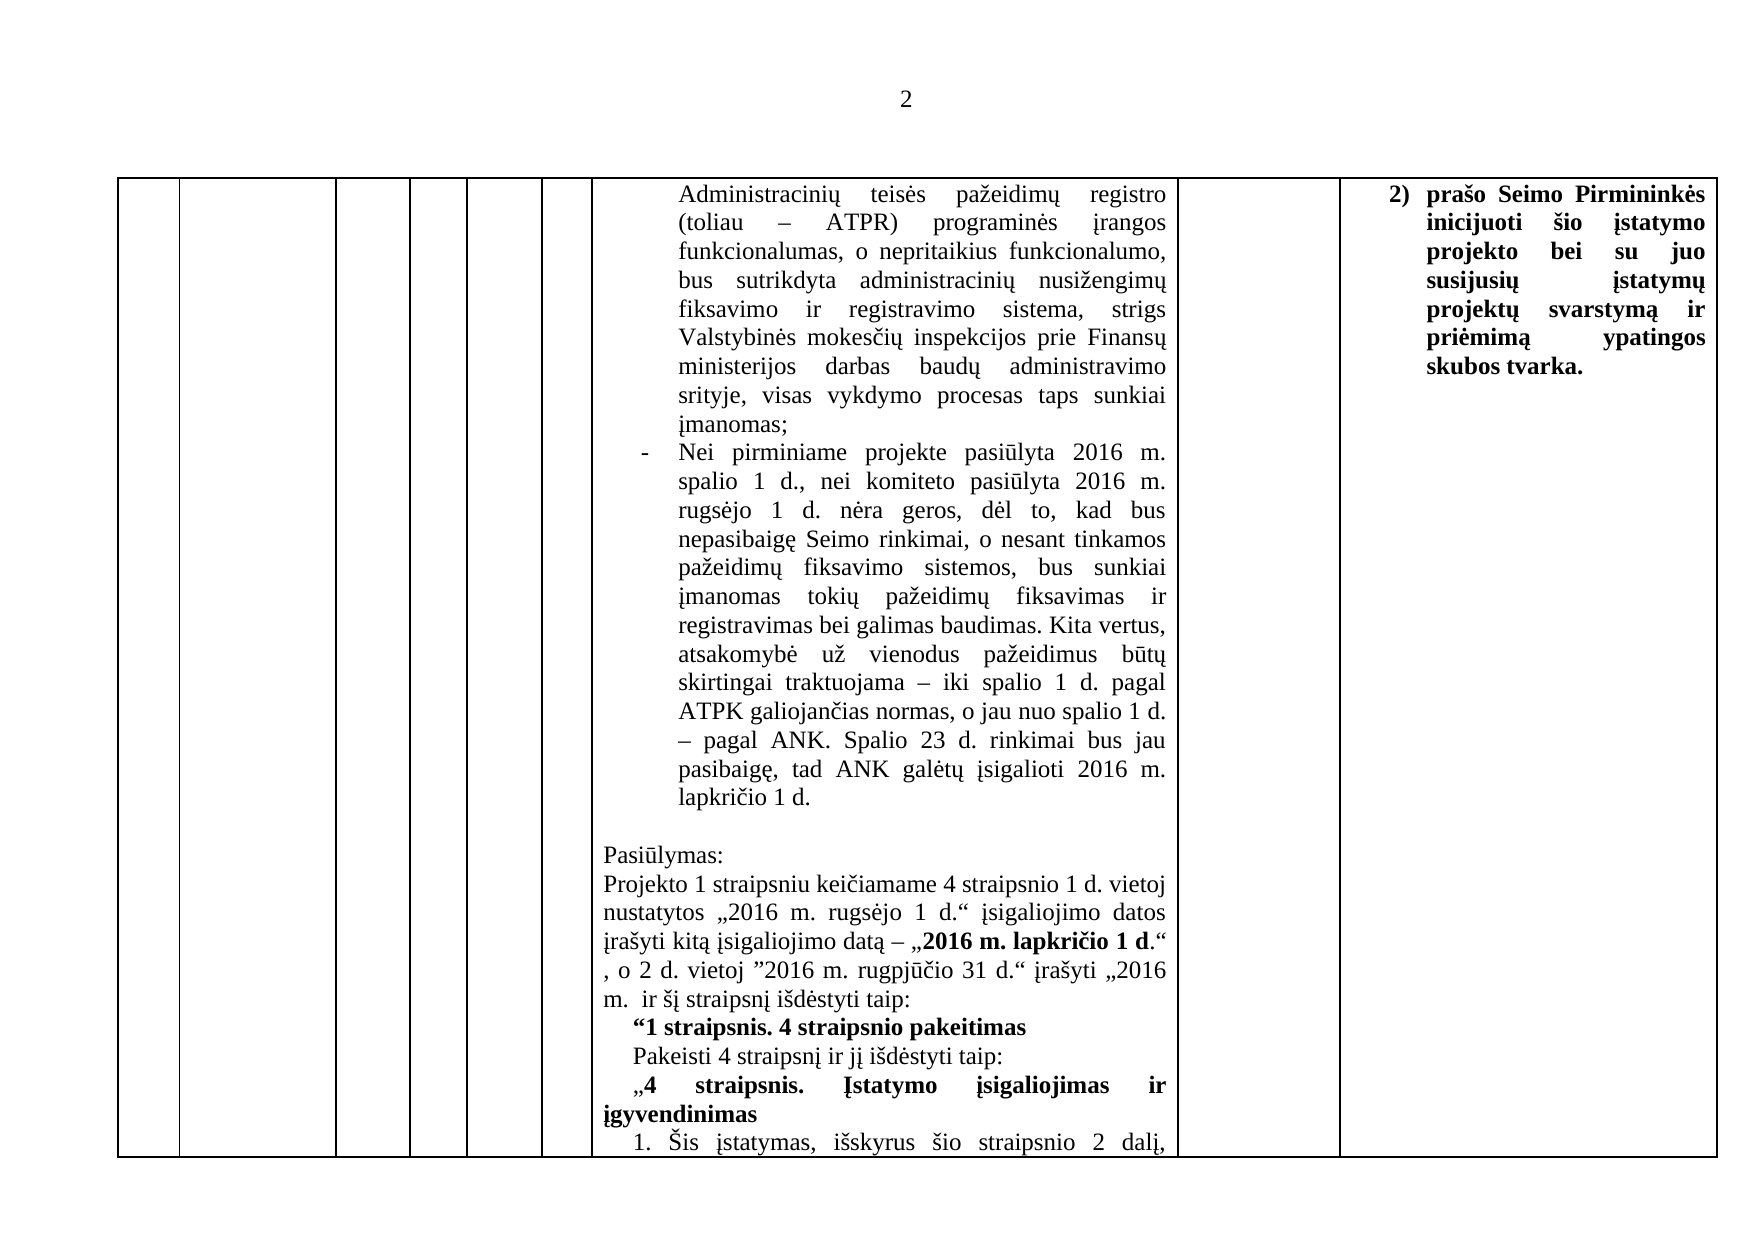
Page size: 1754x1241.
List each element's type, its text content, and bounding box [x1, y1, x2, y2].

table_cell [411, 179, 466, 1156]
table_cell [180, 179, 335, 1156]
table_cell [468, 179, 541, 1156]
table_cell [1179, 179, 1339, 1156]
table_cell Administracinių teisės pažeidimų registro (toliau – ATPR) programinės įrangos funkcionalumas, o nepritaikius funkcionalumo, bus sutrikdyta administracinių nusižengimų fiksavimo ir registravimo sistema, strigs Valstybinės mokesčių inspekcijos prie Finansų ministerijos darbas baudų administravimo srityje, visas vykdymo procesas taps sunkiai įmanomas; Nei pirminiame projekte pasiūlyta 2016 m. spalio 1 d., nei komiteto pasiūlyta 2016 m. rugsėjo 1 d. nėra geros, dėl to, kad bus nepasibaigę Seimo rinkimai, o nesant tinkamos pažeidimų fiksavimo sistemos, bus sunkiai įmanomas tokių pažeidimų fiksavimas ir registravimas bei galimas baudimas. Kita vertus, atsakomybė už vienodus pažeidimus būtų skirtingai traktuojama – iki spalio 1 d. pagal ATPK galiojančias normas, o jau nuo spalio 1 d. – pagal ANK. Spalio 23 d. rinkimai bus jau pasibaigę, tad ANK galėtų įsigalioti 2016 m. lapkričio 1 d. Pasiūlymas: Projekto 1 straipsniu keičiamame 4 straipsnio 1 d. vietoj nustatytos „2016 m. rugsėjo 1 d.“ įsigaliojimo datos įrašyti kitą įsigaliojimo datą – „2016 m. lapkričio 1 d.“ , o 2 d. vietoj ”2016 m. rugpjūčio 31 d.“ įrašyti „2016 m. ir šį straipsnį išdėstyti taip: “1 straipsnis. 4 straipsnio pakeitimas Pakeisti 4 straipsnį ir jį išdėstyti taip: „4 straipsnis. Įstatymo įsigaliojimas ir įgyvendinimas 1. Šis įstatymas, išskyrus šio straipsnio 2 dalį, [593, 179, 1177, 1156]
table_cell [543, 179, 591, 1156]
table_cell Komitetas: Iš dalies pritardamas Seimo nario pasiūlymui, siūlo 4 str. 1 d. nustatyti vėlesnę įsigaliojimo datą - 2017 m. sausio 1 d., o 2 d. – atitinkamai 2016 m. gruodžio 31 d. prašo Seimo Pirmininkės inicijuoti šio įstatymo projekto bei su juo susijusių įstatymų projektų svarstymą ir priėmimą ypatingos skubos tvarka. [1341, 179, 1716, 1156]
table_cell [337, 179, 409, 1156]
table_cell [119, 179, 179, 1156]
